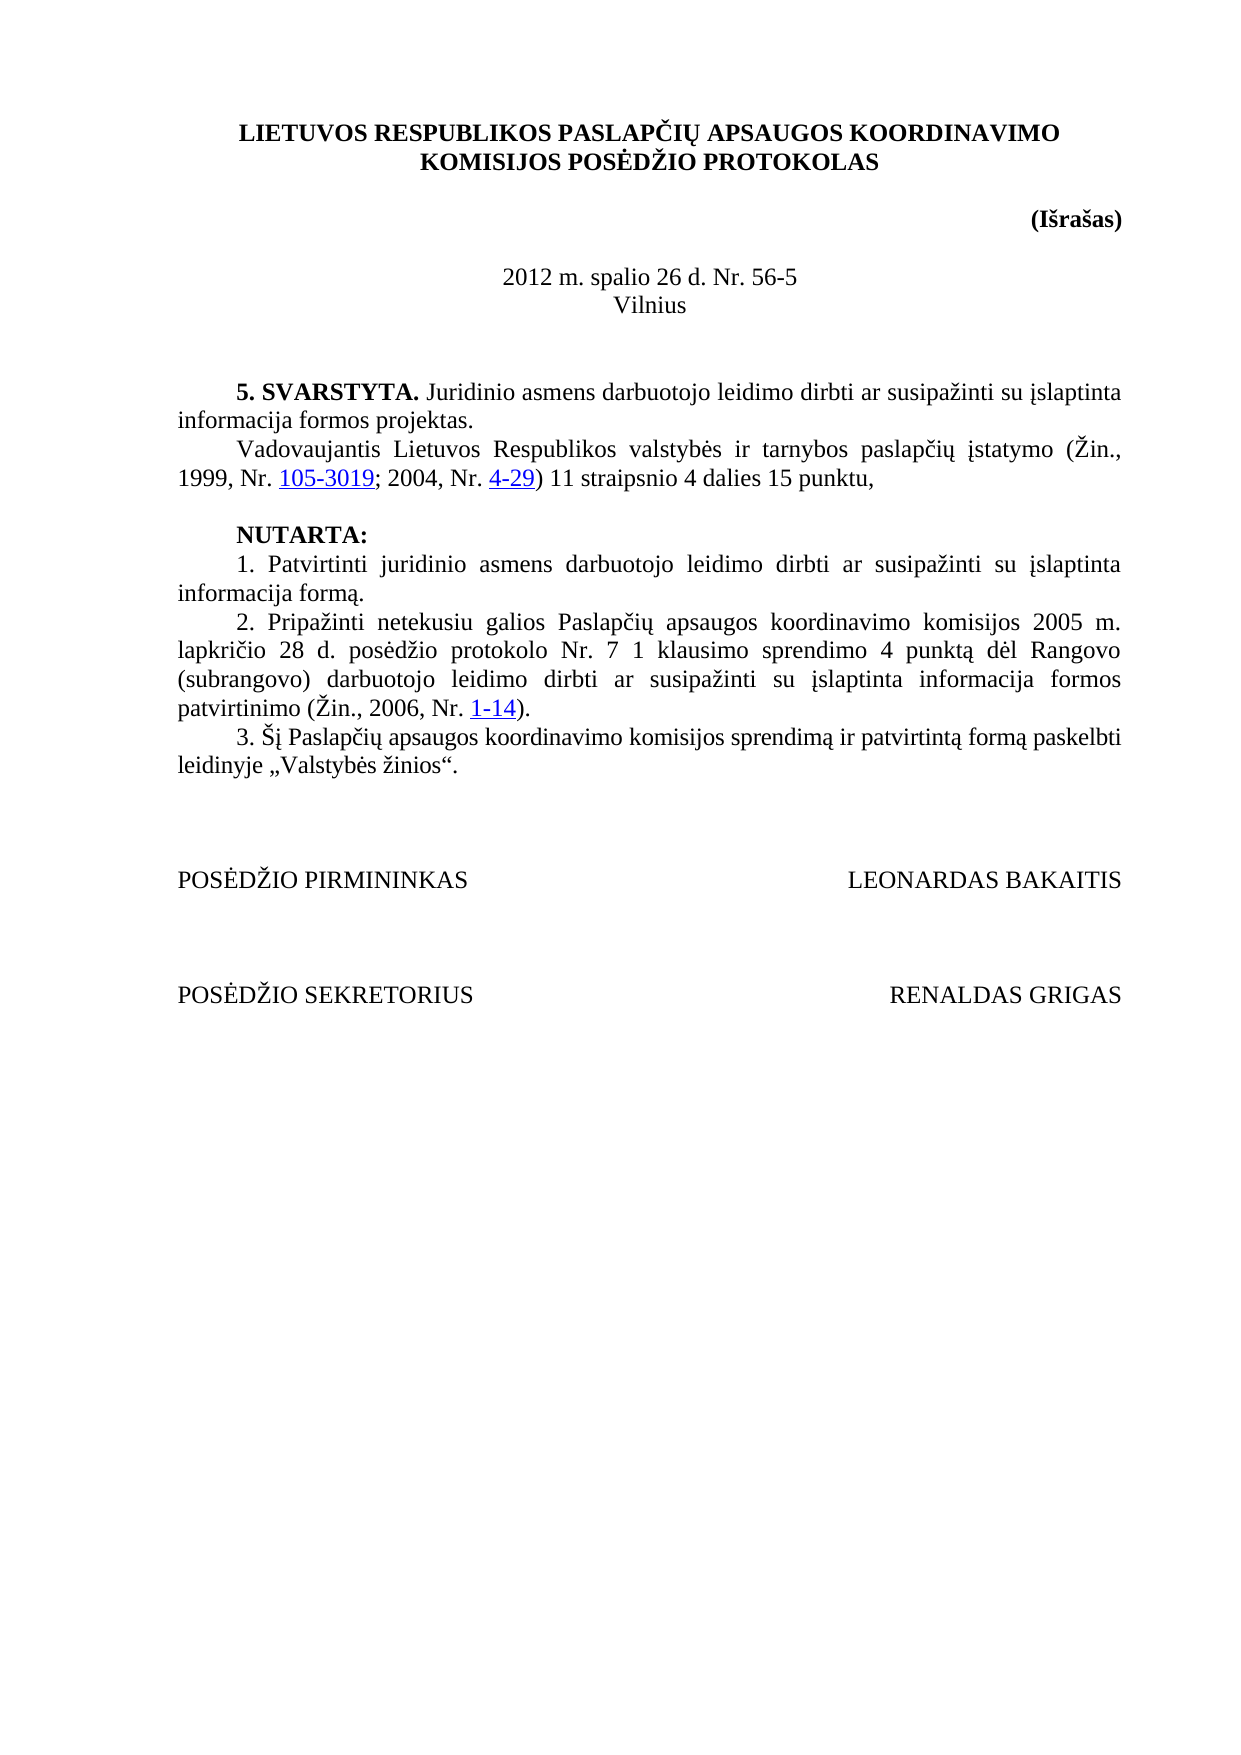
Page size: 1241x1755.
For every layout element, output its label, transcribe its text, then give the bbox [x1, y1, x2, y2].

text 5. SVARSTYTA. Juridinio asmens darbuotojo leidimo dirbti ar susipažinti su įslaptinta informacija formos projektas. [177, 377, 1122, 434]
text Vilnius [177, 291, 1122, 319]
text Posėdžio sekretorius Renaldas Grigas [177, 981, 1122, 1009]
text Vadovaujantis Lietuvos Respublikos valstybės ir tarnybos paslapčių įstatymo (Žin., 1999, Nr. 105-3019; 2004, Nr. 4-29) 11 straipsnio 4 dalies 15 punktu, [177, 434, 1122, 492]
text LIETUVOS RESPUBLIKOS paslapčių apsaugos koordinavimo komisijos posėdžio protokolas [177, 118, 1122, 176]
text (Išrašas) [177, 204, 1122, 233]
text 2. Pripažinti netekusiu galios Paslapčių apsaugos koordinavimo komisijos 2005 m. lapkričio 28 d. posėdžio protokolo Nr. 7 1 klausimo sprendimo 4 punktą dėl Rangovo (subrangovo) darbuotojo leidimo dirbti ar susipažinti su įslaptinta informacija formos patvirtinimo (Žin., 2006, Nr. 1-14). [177, 607, 1122, 722]
text NUTARTA: [177, 521, 1122, 549]
text 2012 m. spalio 26 d. Nr. 56-5 [177, 262, 1122, 291]
text 3. Šį Paslapčių apsaugos koordinavimo komisijos sprendimą ir patvirtintą formą paskelbti leidinyje „Valstybės žinios“. [177, 722, 1122, 779]
text 1. Patvirtinti juridinio asmens darbuotojo leidimo dirbti ar susipažinti su įslaptinta informacija formą. [177, 549, 1122, 607]
text Posėdžio pirmininkas Leonardas Bakaitis [177, 866, 1122, 894]
